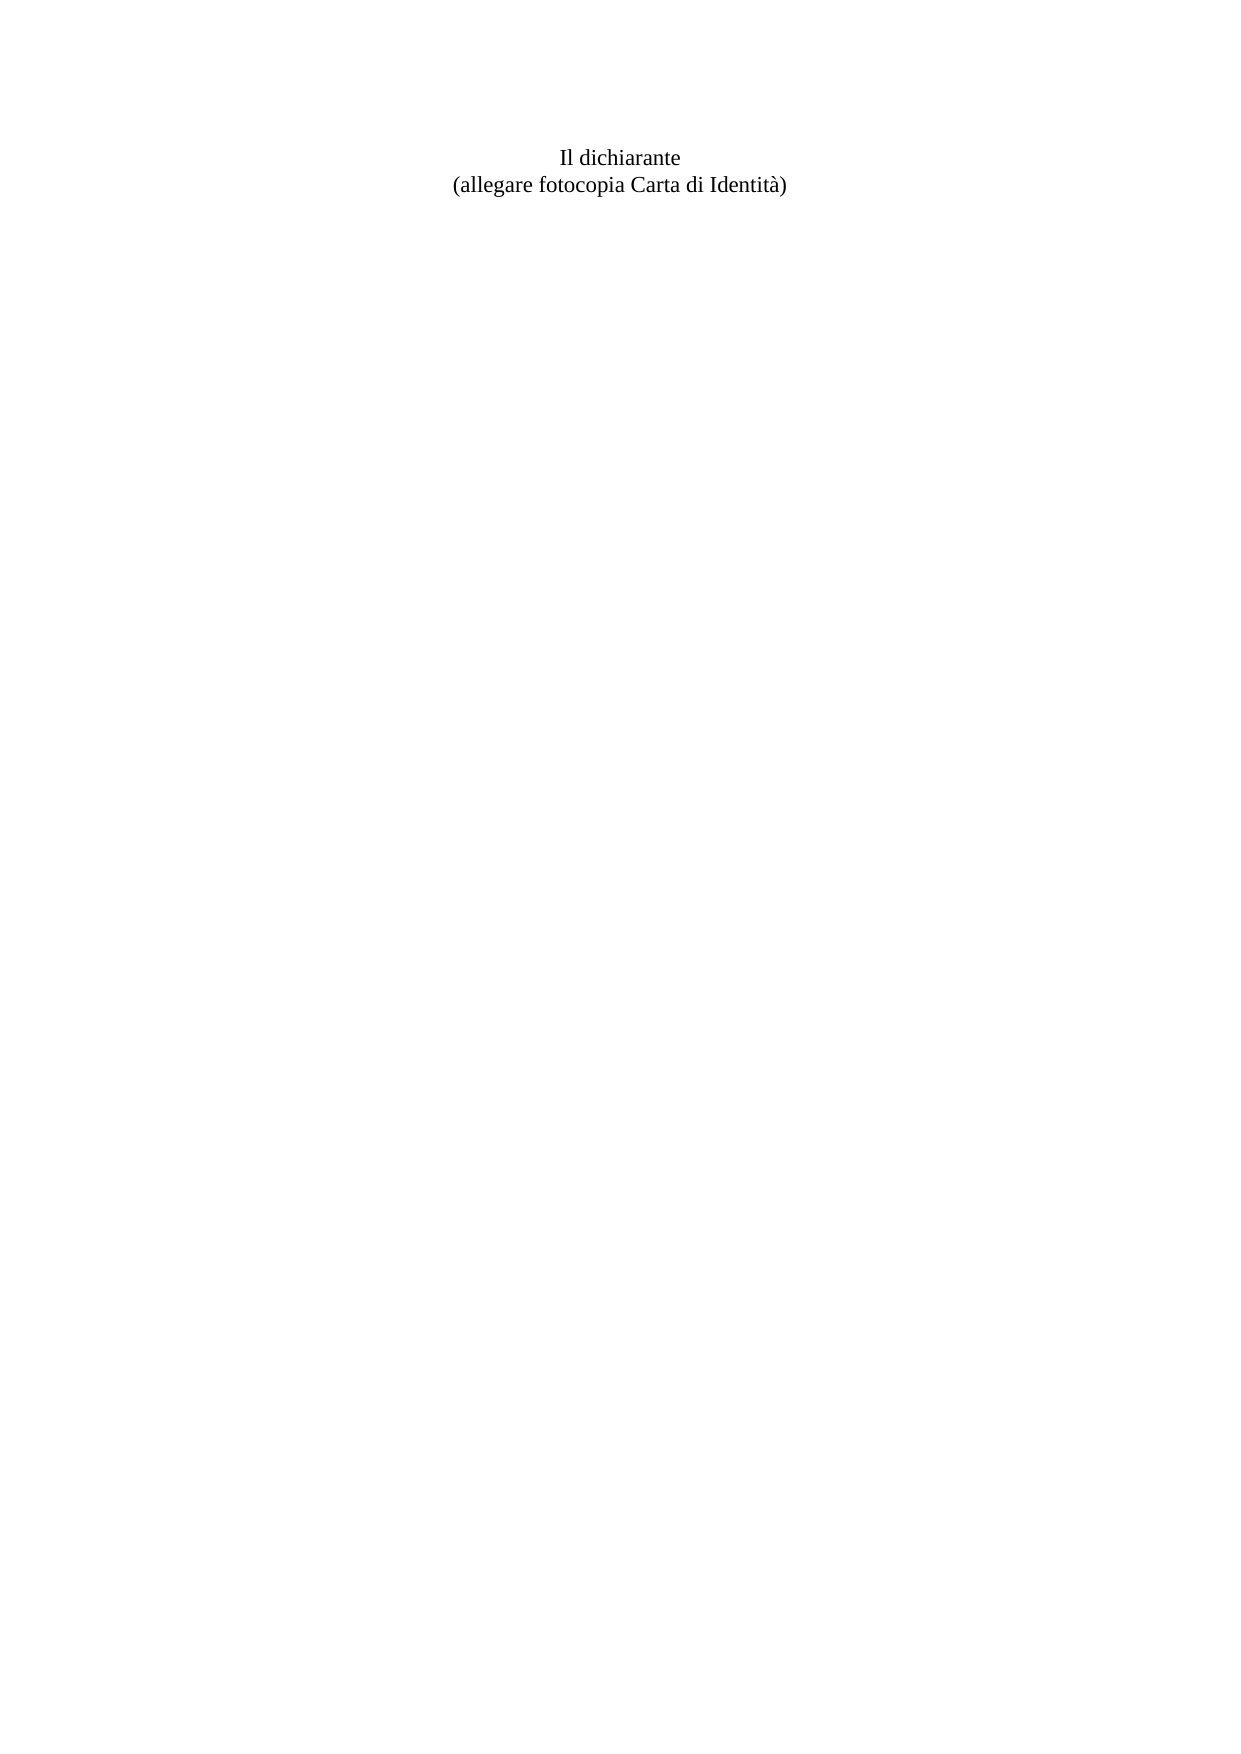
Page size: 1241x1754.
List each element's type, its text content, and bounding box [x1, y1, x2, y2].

text (allegare fotocopia Carta di Identità) [118, 171, 1122, 197]
text Il dichiarante [118, 144, 1122, 171]
